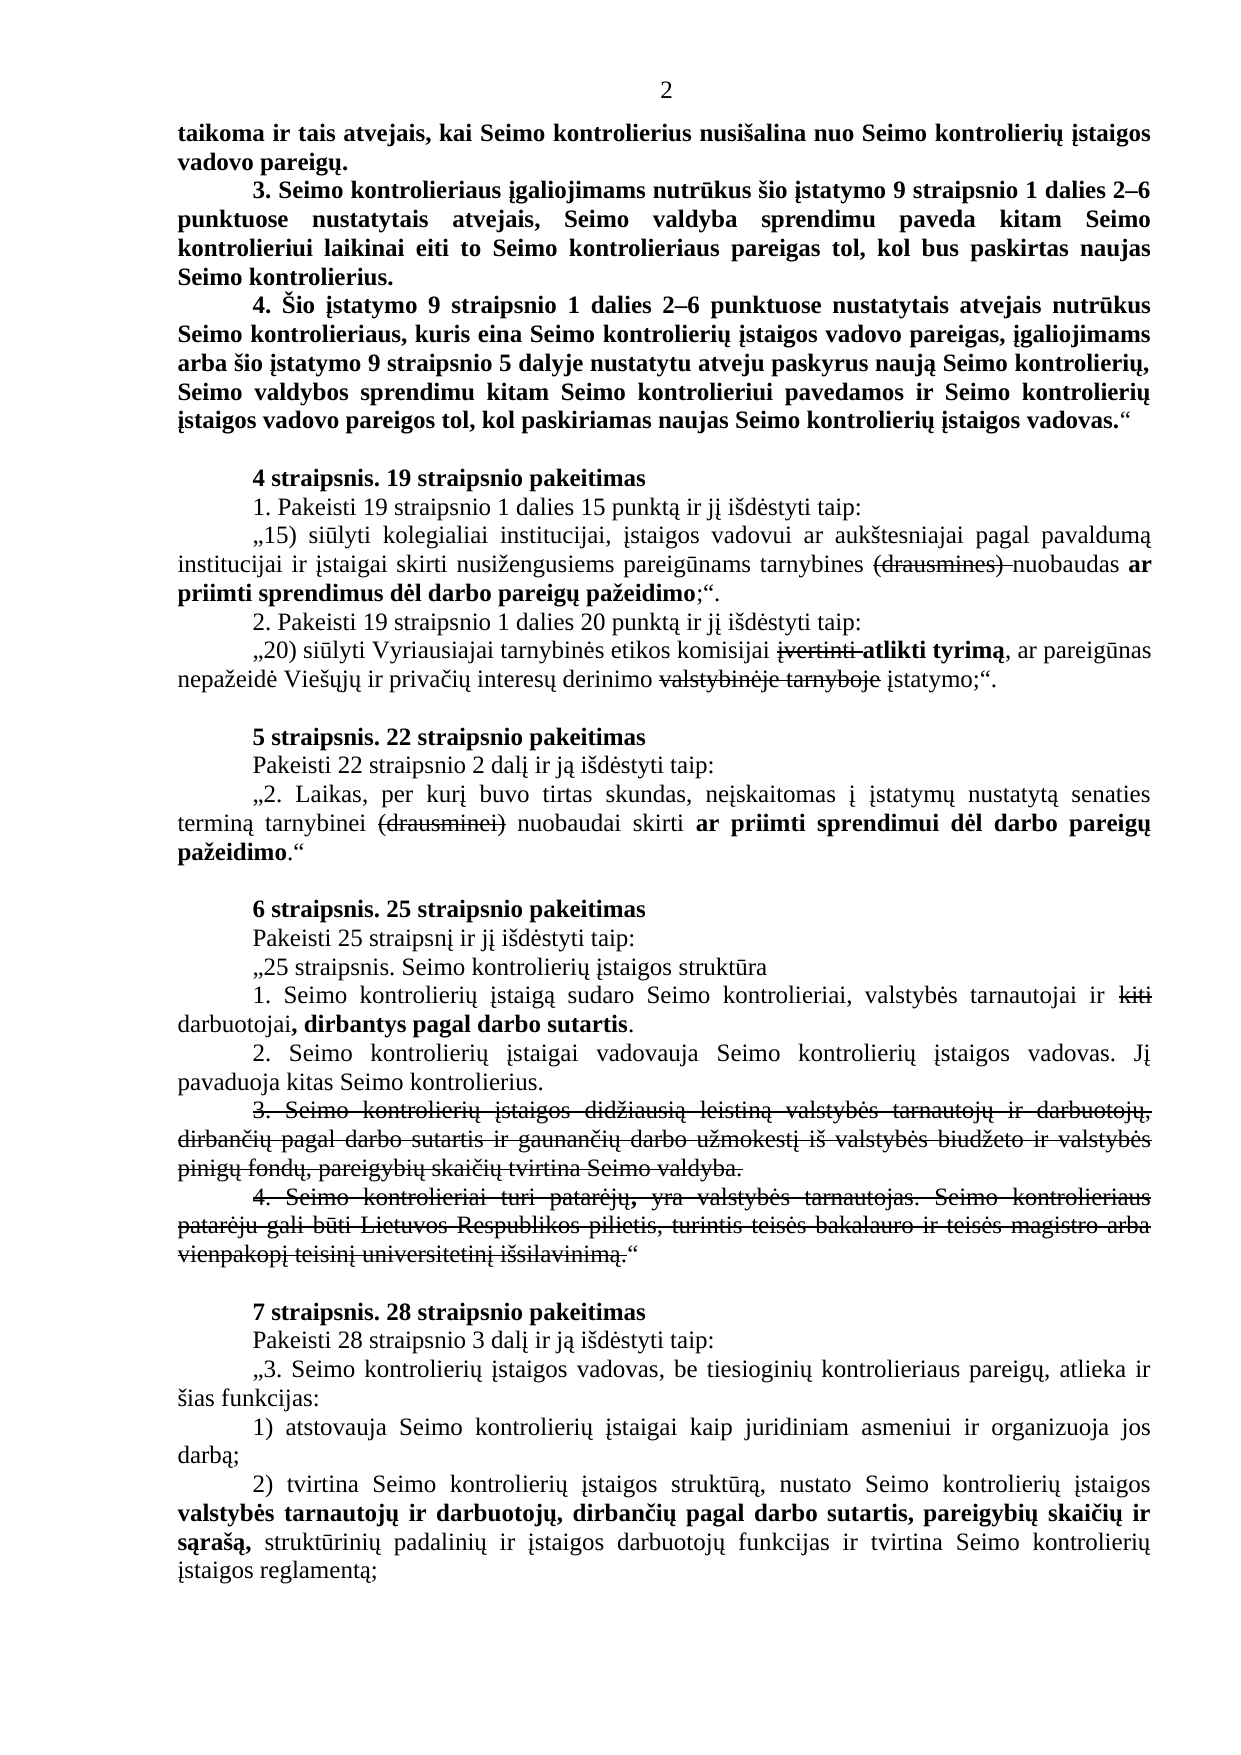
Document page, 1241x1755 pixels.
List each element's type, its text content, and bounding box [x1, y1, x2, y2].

text 2. Pakeisti 19 straipsnio 1 dalies 20 punktą ir jį išdėstyti taip: [177, 607, 1152, 636]
text 2) tvirtina Seimo kontrolierių įstaigos struktūrą, nustato Seimo kontrolierių įstaigos valstybės tarnautojų ir darbuotojų, dirbančių pagal darbo sutartis, pareigybių skaičių ir sąrašą, struktūrinių padalinių ir įstaigos darbuotojų funkcijas ir tvirtina Seimo kontrolierių įstaigos reglamentą; [177, 1469, 1152, 1584]
text „20) siūlyti Vyriausiajai tarnybinės etikos komisijai įvertinti atlikti tyrimą, ar pareigūnas nepažeidė Viešųjų ir privačių interesų derinimo valstybinėje tarnyboje įstatymo;“. [177, 636, 1152, 693]
text 1) atstovauja Seimo kontrolierių įstaigai kaip juridiniam asmeniui ir organizuoja jos darbą; [177, 1412, 1152, 1469]
text 1. Pakeisti 19 straipsnio 1 dalies 15 punktą ir jį išdėstyti taip: [177, 492, 1152, 521]
text Pakeisti 25 straipsnį ir jį išdėstyti taip: [177, 923, 1152, 952]
text 4 straipsnis. 19 straipsnio pakeitimas [177, 463, 1152, 492]
text Pakeisti 22 straipsnio 2 dalį ir ją išdėstyti taip: [177, 751, 1152, 779]
text 7 straipsnis. 28 straipsnio pakeitimas [177, 1297, 1152, 1326]
text „2. Laikas, per kurį buvo tirtas skundas, neįskaitomas į įstatymų nustatytą senaties terminą tarnybinei (drausminei) nuobaudai skirti ar priimti sprendimui dėl darbo pareigų pažeidimo.“ [177, 779, 1152, 866]
text 4. Šio įstatymo 9 straipsnio 1 dalies 2–6 punktuose nustatytais atvejais nutrūkus Seimo kontrolieriaus, kuris eina Seimo kontrolierių įstaigos vadovo pareigas, įgaliojimams arba šio įstatymo 9 straipsnio 5 dalyje nustatytu atveju paskyrus naują Seimo kontrolierių, Seimo valdybos sprendimu kitam Seimo kontrolieriui pavedamos ir Seimo kontrolierių įstaigos vadovo pareigos tol, kol paskiriamas naujas Seimo kontrolierių įstaigos vadovas.“ [177, 291, 1152, 434]
text 3. Seimo kontrolierių įstaigos didžiausią leistiną valstybės tarnautojų ir darbuotojų, dirbančių pagal darbo sutartis ir gaunančių darbo užmokestį iš valstybės biudžeto ir valstybės pinigų fondų, pareigybių skaičių tvirtina Seimo valdyba. [177, 1141, 1152, 1182]
text 5 straipsnis. 22 straipsnio pakeitimas [177, 722, 1152, 751]
text „15) siūlyti kolegialiai institucijai, įstaigos vadovui ar aukštesniajai pagal pavaldumą institucijai ir įstaigai skirti nusižengusiems pareigūnams tarnybines (drausmines) nuobaudas ar priimti sprendimus dėl darbo pareigų pažeidimo;“. [177, 521, 1152, 607]
text 6 straipsnis. 25 straipsnio pakeitimas [177, 894, 1152, 923]
text 1. Seimo kontrolierių įstaigą sudaro Seimo kontrolieriai, valstybės tarnautojai ir kiti darbuotojai, dirbantys pagal darbo sutartis. [177, 981, 1152, 1038]
text 4. Seimo kontrolieriai turi patarėjų, yra valstybės tarnautojas. Seimo kontrolieriaus patarėju gali būti Lietuvos Respublikos pilietis, turintis teisės bakalauro ir teisės magistro arba vienpakopį teisinį universitetinį išsilavinimą.“ [177, 1182, 1152, 1268]
text „3. Seimo kontrolierių įstaigos vadovas, be tiesioginių kontrolieriaus pareigų, atlieka ir šias funkcijas: [177, 1354, 1152, 1412]
text „25 straipsnis. Seimo kontrolierių įstaigos struktūra [177, 952, 1152, 981]
text Pakeisti 28 straipsnio 3 dalį ir ją išdėstyti taip: [177, 1326, 1152, 1354]
text 2. Seimo kontrolierių įstaigai vadovauja Seimo kontrolierių įstaigos vadovas. Jį pavaduoja kitas Seimo kontrolierius. [177, 1038, 1152, 1096]
text 3. Seimo kontrolierių įstaigos didžiausią leistiną valstybės tarnautojų ir darbuotojų, dirbančių pagal darbo sutartis ir gaunančių darbo užmokestį iš valstybės biudžeto ir valstybės pinigų fondų, pareigybių skaičių tvirtina Seimo valdyba. [177, 1096, 1152, 1140]
text 3. Seimo kontrolieriaus įgaliojimams nutrūkus šio įstatymo 9 straipsnio 1 dalies 2–6 punktuose nustatytais atvejais, Seimo valdyba sprendimu paveda kitam Seimo kontrolieriui laikinai eiti to Seimo kontrolieriaus pareigas tol, kol bus paskirtas naujas Seimo kontrolierius. [177, 176, 1152, 291]
text taikoma ir tais atvejais, kai Seimo kontrolierius nusišalina nuo Seimo kontrolierių įstaigos vadovo pareigų. [177, 118, 1152, 176]
